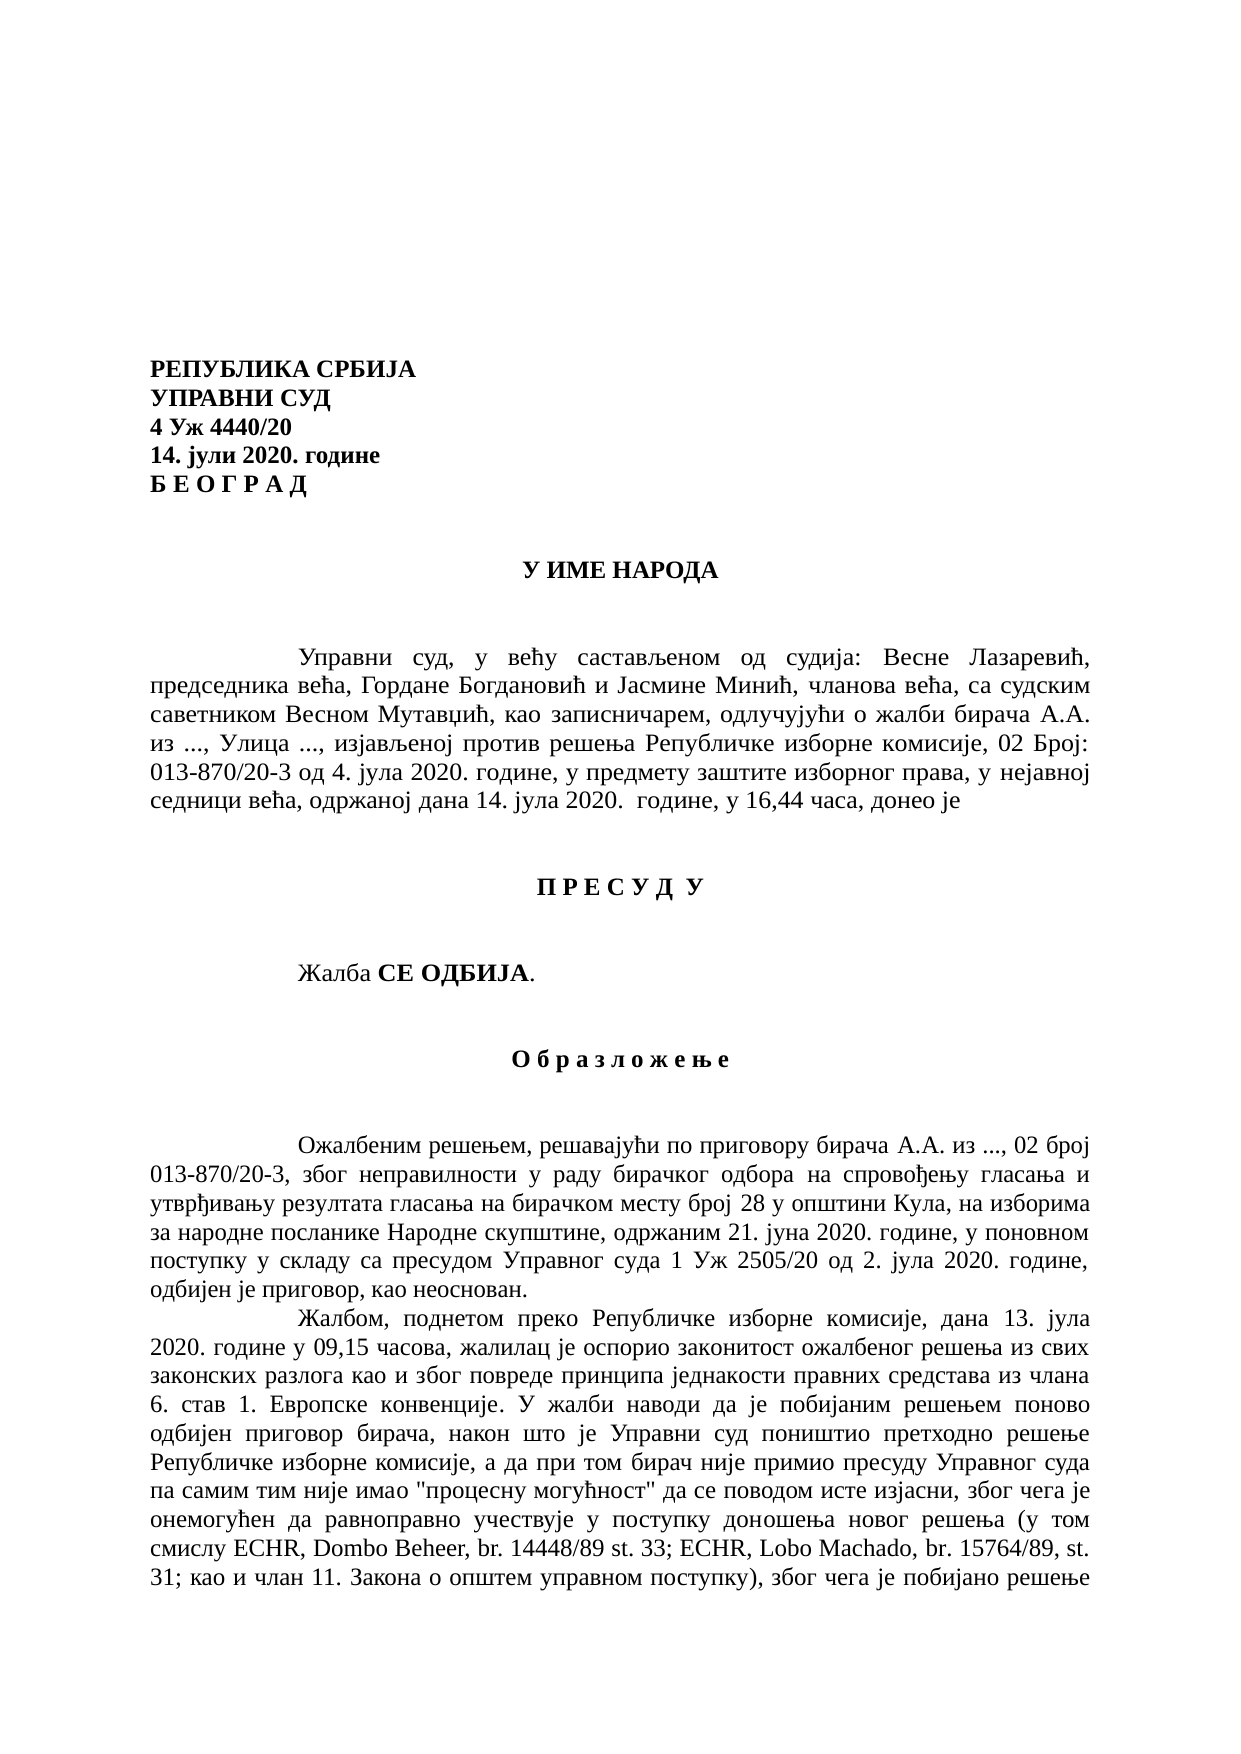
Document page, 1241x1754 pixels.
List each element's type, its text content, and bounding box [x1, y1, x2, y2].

text 4 Уж 4440/20 [150, 412, 1090, 440]
text Управни суд, у већу састављеном од судија: Весне Лазаревић, председника већа, Гордане Богдановић и Јасмине Минић, чланова већа, са судским саветником Весном Мутавџић, као записничарем, одлучујући о жалби бирача А.А. из ..., Улица ..., изјављеној против решења Републичке изборне комисије, 02 Број: 013-870/20-3 од 4. јула 2020. године, у предмету заштите изборног права, у нејавној седници већа, одржаној дана 14. јула 2020. године, у 16,44 часа, донео је [150, 642, 1090, 814]
text РЕПУБЛИКА СРБИЈА [150, 148, 1090, 383]
text У ИМЕ НАРОДА [150, 555, 1090, 584]
text Ожалбеним решењем, решавајући по приговору бирача А.А. из ..., 02 број 013-870/20-3, због неправилности у раду бирачког одбора на спровођењу гласања и утврђивању резултата гласања на бирачком месту број 28 у општини Кула, на изборима за народне посланике Народне скупштине, одржаним 21. јуна 2020. године, у поновном поступку у складу са пресудом Управног суда 1 Уж 2505/20 од 2. јула 2020. године, одбијен је приговор, као неоснован. [150, 1130, 1090, 1303]
text Б Е О Г Р А Д [150, 469, 1090, 498]
text О б р а з л о ж е њ е [150, 1044, 1090, 1073]
text Жалба СЕ ОДБИЈА. [150, 958, 1090, 987]
text П Р Е С У Д У [150, 872, 1090, 900]
text Жалбом, поднетом преко Републичке изборне комисије, дана 13. јула 2020. године у 09,15 часова, жалилац је оспорио законитост ожалбеног решења из свих законских разлога као и због повреде принципа једнакости правних средстава из члана 6. став 1. Европске конвенције. У жалби наводи да је побијаним решењем поново одбијен приговор бирача, након што је Управни суд поништио претходно решење Републичке изборне комисије, а да при том бирач није примио пресуду Управног суда па самим тим није имао "процесну могућност" да се поводом исте изјасни, због чега је онемогућен да равноправно учествује у поступку доношења новог решења (у том смислу ECHR, Dombo Beheer, br. 14448/89 st. 33; ECHR, Lobo Machado, br. 15764/89, st. 31; као и члан 11. Закона о општем управном поступку), због чега је побијано решење [150, 1303, 1090, 1590]
text УПРАВНИ СУД [150, 383, 1090, 412]
text 14. јули 2020. године [150, 440, 1090, 469]
